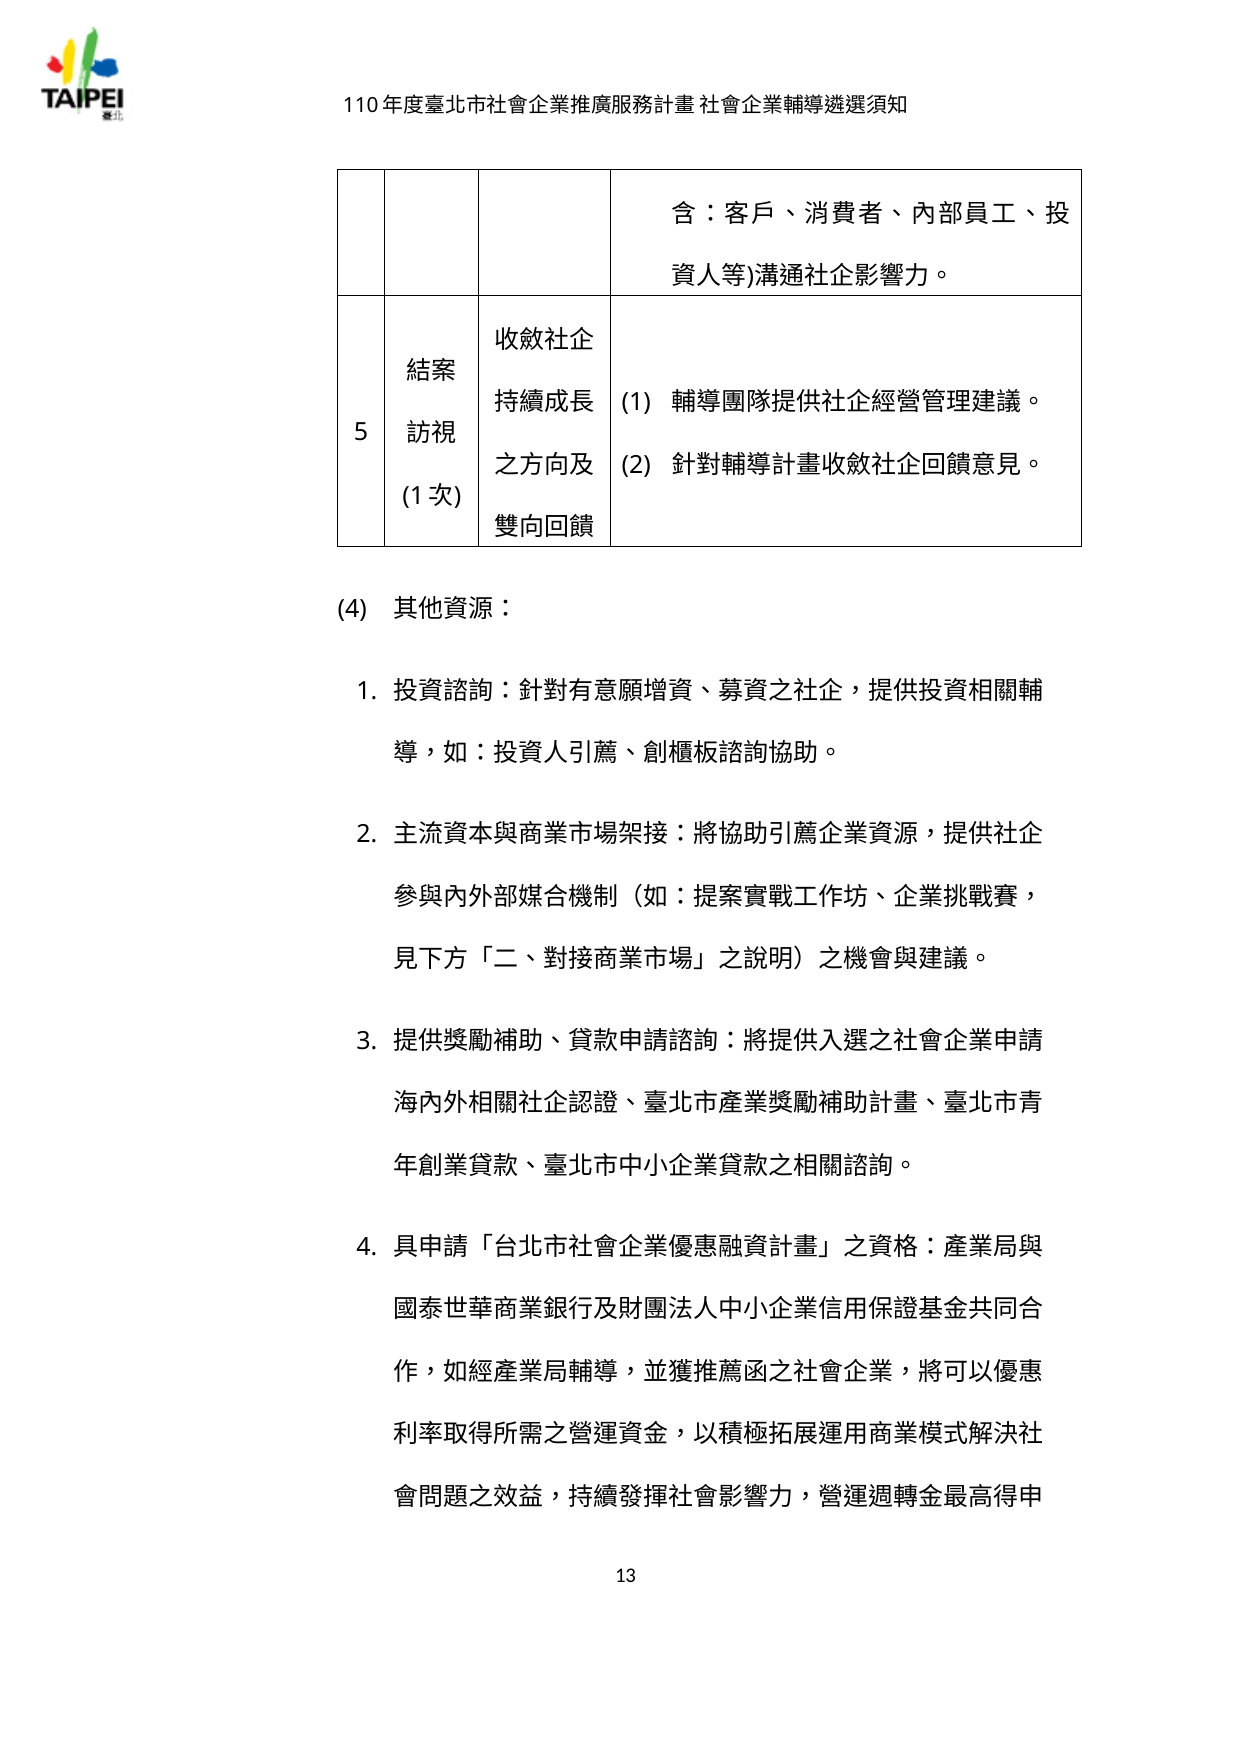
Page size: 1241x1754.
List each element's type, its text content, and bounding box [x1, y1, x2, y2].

table_cell 5 [338, 296, 384, 546]
list 具申請「台北市社會企業優惠融資計畫」之資格：產業局與國泰世華商業銀行及財團法人中小企業信用保證基金共同合作，如經產業局輔導，並獲推薦函之社會企業，將可以優惠利率取得所需之營運資金，以積極拓展運用商業模式解決社會問題之效益，持續發揮社會影響力，營運週轉金最高得申請新臺幣300萬元，資本性支出最高得申請新臺幣500萬元。 [356, 1203, 1063, 1515]
table_cell [338, 170, 384, 294]
table_cell 輔導團隊提供社企經營管理建議。 針對輔導計畫收斂社企回饋意見。 [611, 296, 1081, 546]
list 提供獎勵補助、貸款申請諮詢：將提供入選之社會企業申請海內外相關社企認證、臺北市產業獎勵補助計畫、臺北市青年創業貸款、臺北市中小企業貸款之相關諮詢。 [356, 997, 1063, 1184]
list 其他資源： [337, 565, 1063, 628]
table_cell 結案訪視 (1次) [385, 296, 478, 546]
table_cell [479, 170, 610, 294]
table_cell [385, 170, 478, 294]
table_cell 收斂社企持續成長之方向及雙向回饋 [479, 296, 610, 546]
list 投資諮詢：針對有意願增資、募資之社企，提供投資相關輔導，如：投資人引薦、創櫃板諮詢協助。 [356, 647, 1063, 772]
table_cell 含：客戶、消費者、內部員工、投資人等)溝通社企影響力。 [611, 170, 1081, 294]
list 主流資本與商業市場架接：將協助引薦企業資源，提供社企參與內外部媒合機制（如：提案實戰工作坊、企業挑戰賽，見下方「二、對接商業市場」之說明）之機會與建議。 [356, 790, 1063, 978]
